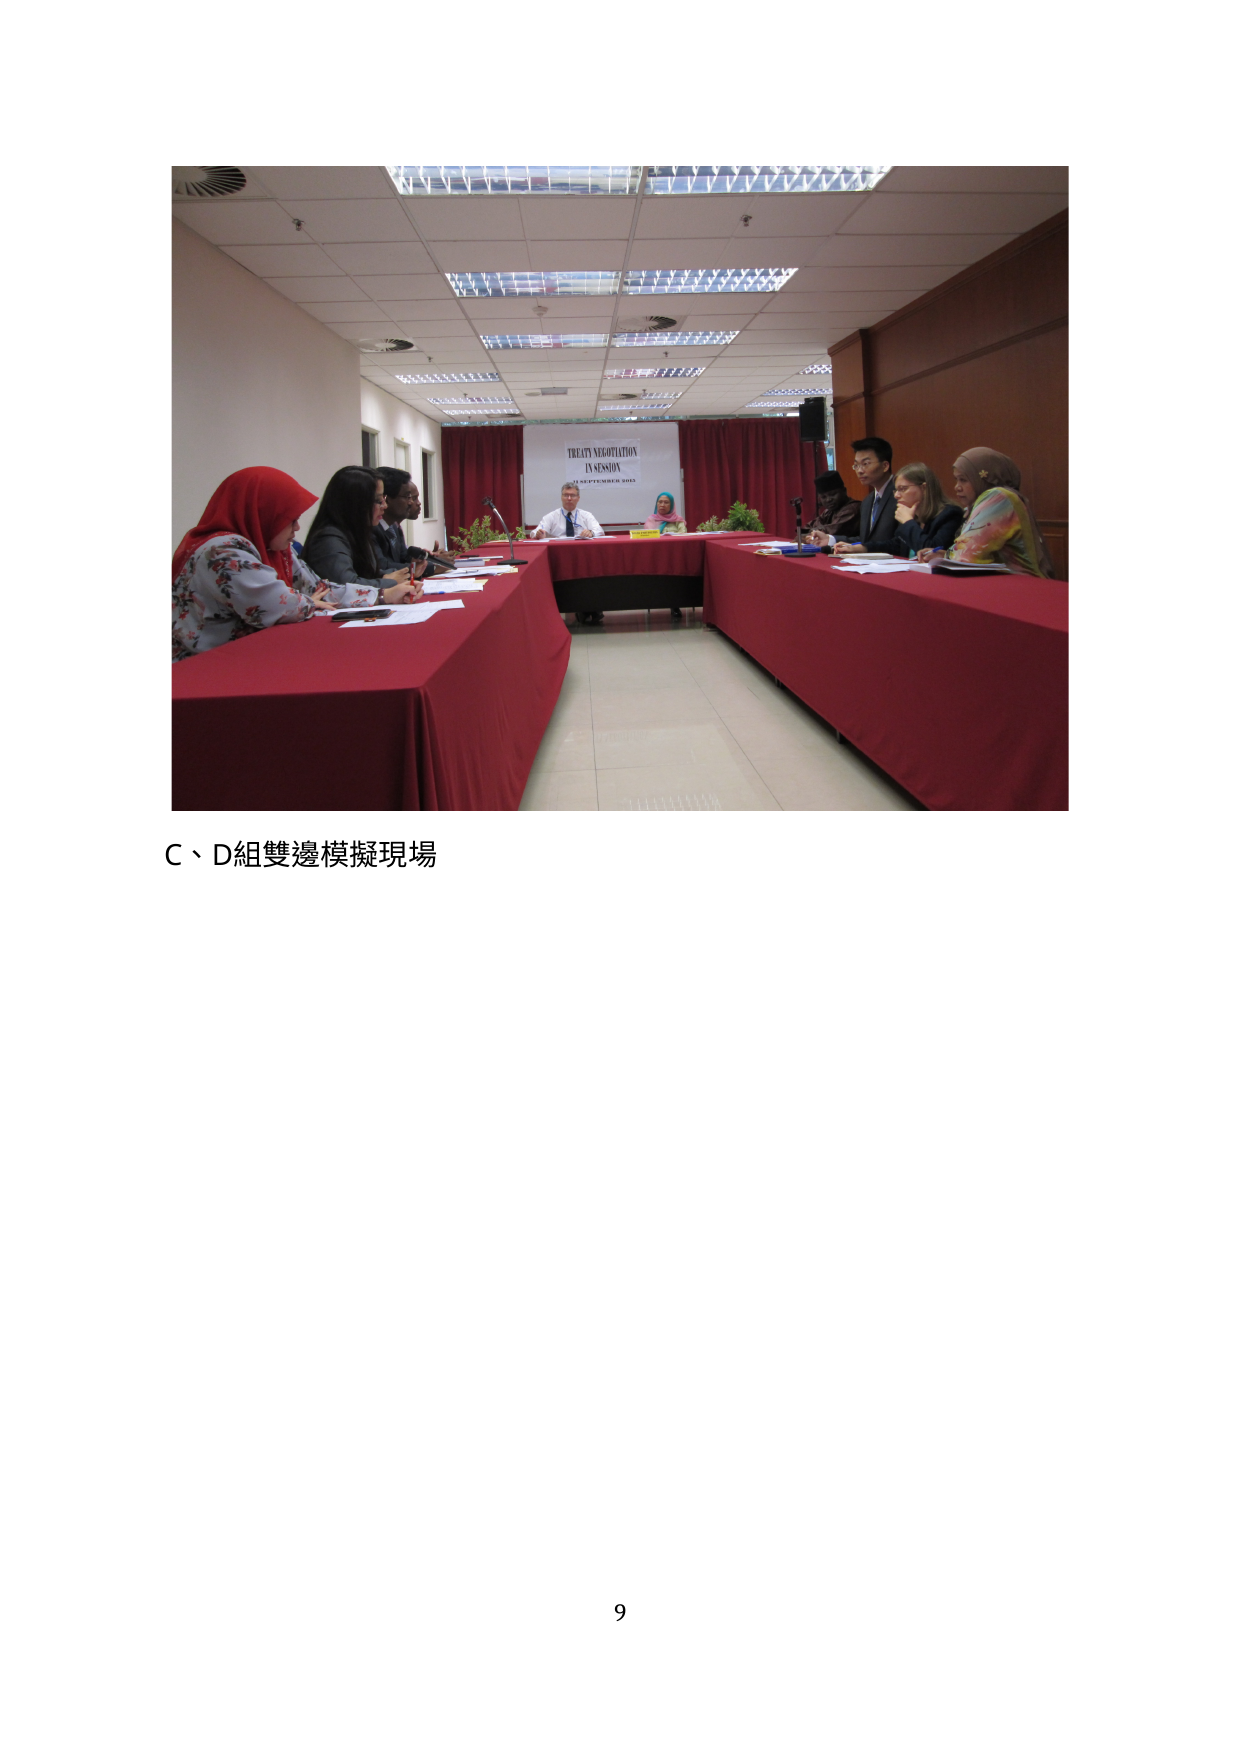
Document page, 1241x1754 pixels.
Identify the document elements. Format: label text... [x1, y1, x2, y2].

picture [171, 166, 1069, 811]
text C、D組雙邊模擬現場 [150, 150, 1090, 874]
